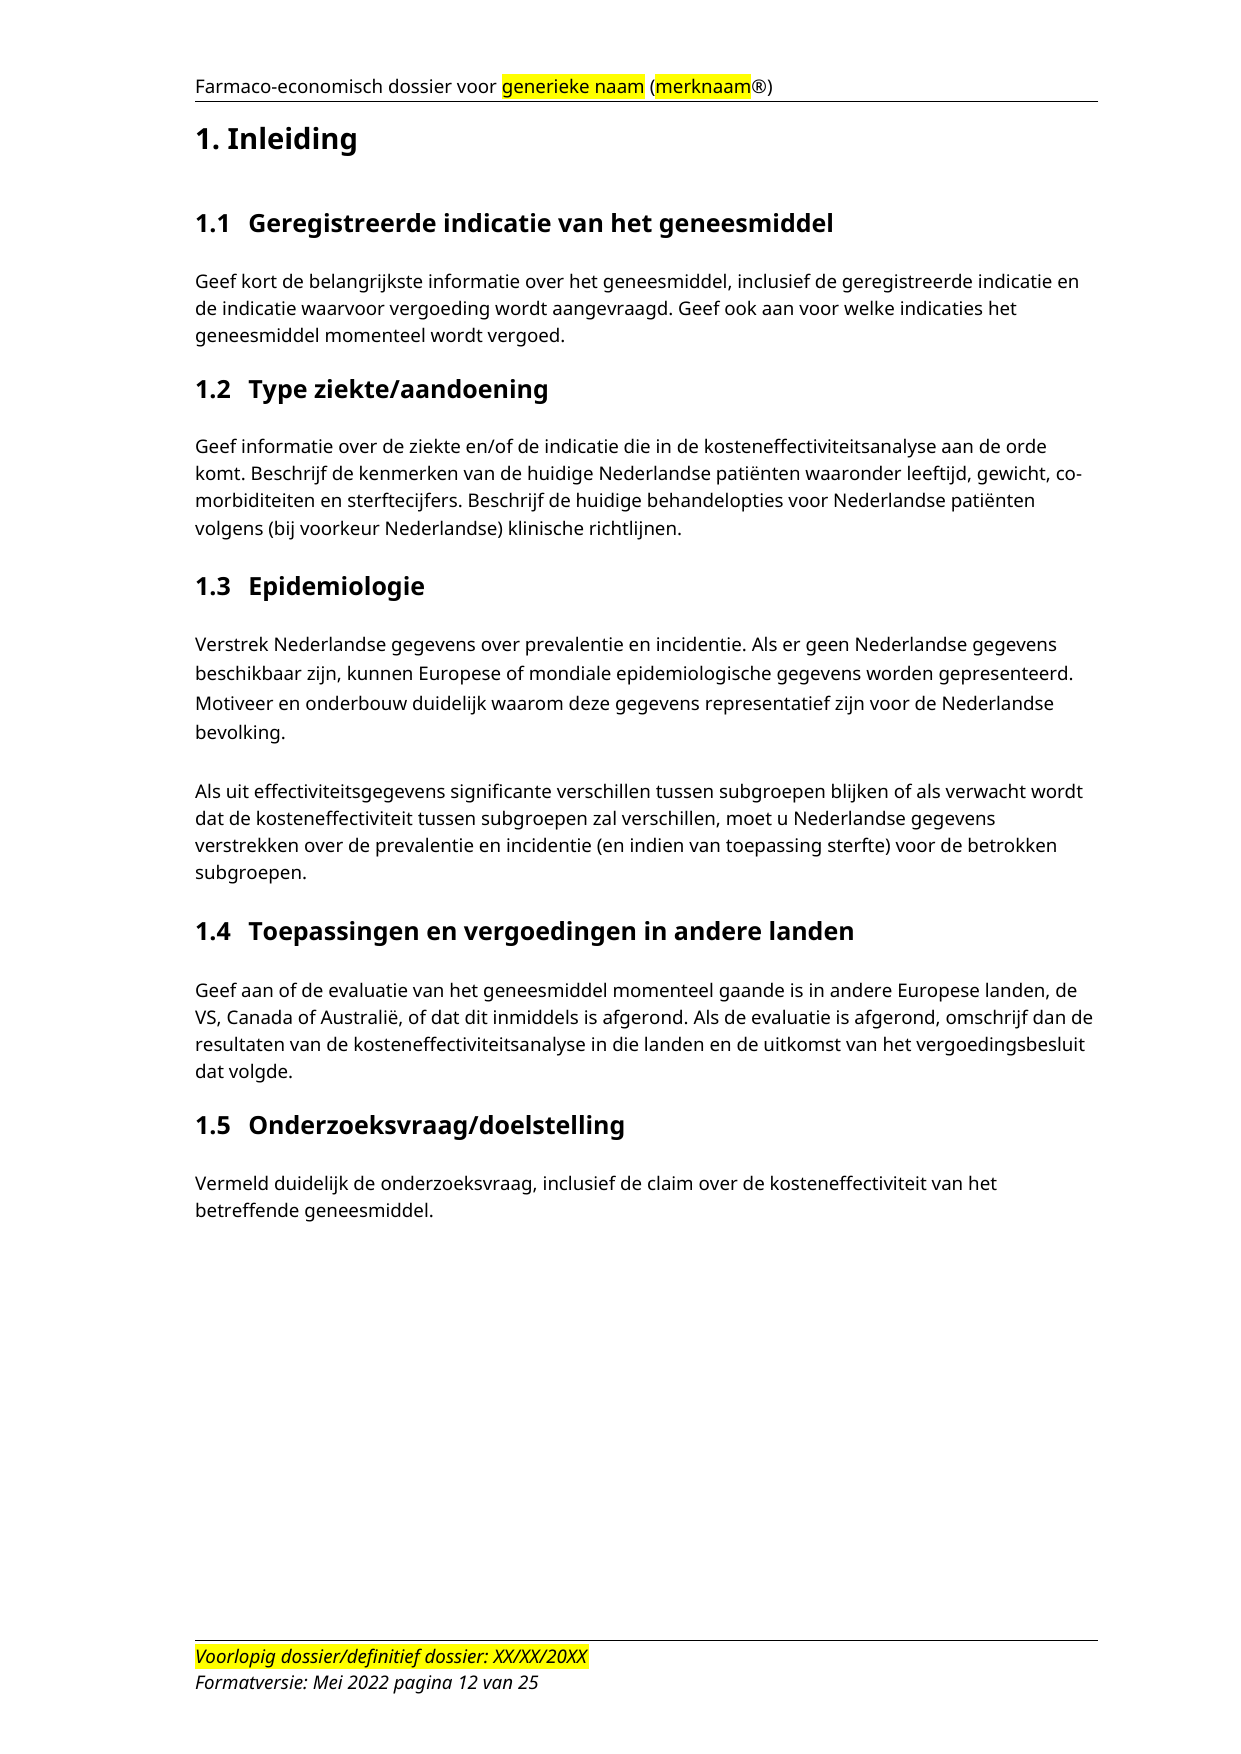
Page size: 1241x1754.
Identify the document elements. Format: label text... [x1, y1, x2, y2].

list Toepassingen en vergoedingen in andere landen [195, 913, 1098, 948]
subtitle 1. Inleiding [195, 118, 1098, 158]
text Verstrek Nederlandse gegevens over prevalentie en incidentie. Als er geen Nederlandse gegevens beschikbaar zijn, kunnen Europese of mondiale epidemiologische gegevens worden gepresenteerd. Motiveer en onderbouw duidelijk waarom deze gegevens representatief zijn voor de Nederlandse bevolking. [195, 631, 1098, 744]
text Geef kort de belangrijkste informatie over het geneesmiddel, inclusief de geregistreerde indicatie en de indicatie waarvoor vergoeding wordt aangevraagd. Geef ook aan voor welke indicaties het geneesmiddel momenteel wordt vergoed. [195, 267, 1098, 348]
list Onderzoeksvraag/doelstelling [195, 1113, 1098, 1140]
list Geregistreerde indicatie van het geneesmiddel [195, 211, 1098, 238]
text Vermeld duidelijk de onderzoeksvraag, inclusief de claim over de kosteneffectiviteit van het betreffende geneesmiddel. [195, 1168, 1098, 1222]
text Als uit effectiviteitsgegevens significante verschillen tussen subgroepen blijken of als verwacht wordt dat de kosteneffectiviteit tussen subgroepen zal verschillen, moet u Nederlandse gegevens verstrekken over de prevalentie en incidentie (en indien van toepassing sterfte) voor de betrokken subgroepen. [195, 777, 1098, 885]
list Type ziekte/aandoening [195, 376, 1098, 403]
text Geef aan of de evaluatie van het geneesmiddel momenteel gaande is in andere Europese landen, de VS, Canada of Australië, of dat dit inmiddels is afgerond. Als de evaluatie is afgerond, omschrijf dan de resultaten van de kosteneffectiviteitsanalyse in die landen en de uitkomst van het vergoedingsbesluit dat volgde. [195, 976, 1098, 1084]
text Geef informatie over de ziekte en/of de indicatie die in de kosteneffectiviteitsanalyse aan de orde komt. Beschrijf de kenmerken van de huidige Nederlandse patiënten waaronder leeftijd, gewicht, co-morbiditeiten en sterftecijfers. Beschrijf de huidige behandelopties voor Nederlandse patiënten volgens (bij voorkeur Nederlandse) klinische richtlijnen. [195, 432, 1098, 540]
list Epidemiologie [195, 569, 1098, 603]
